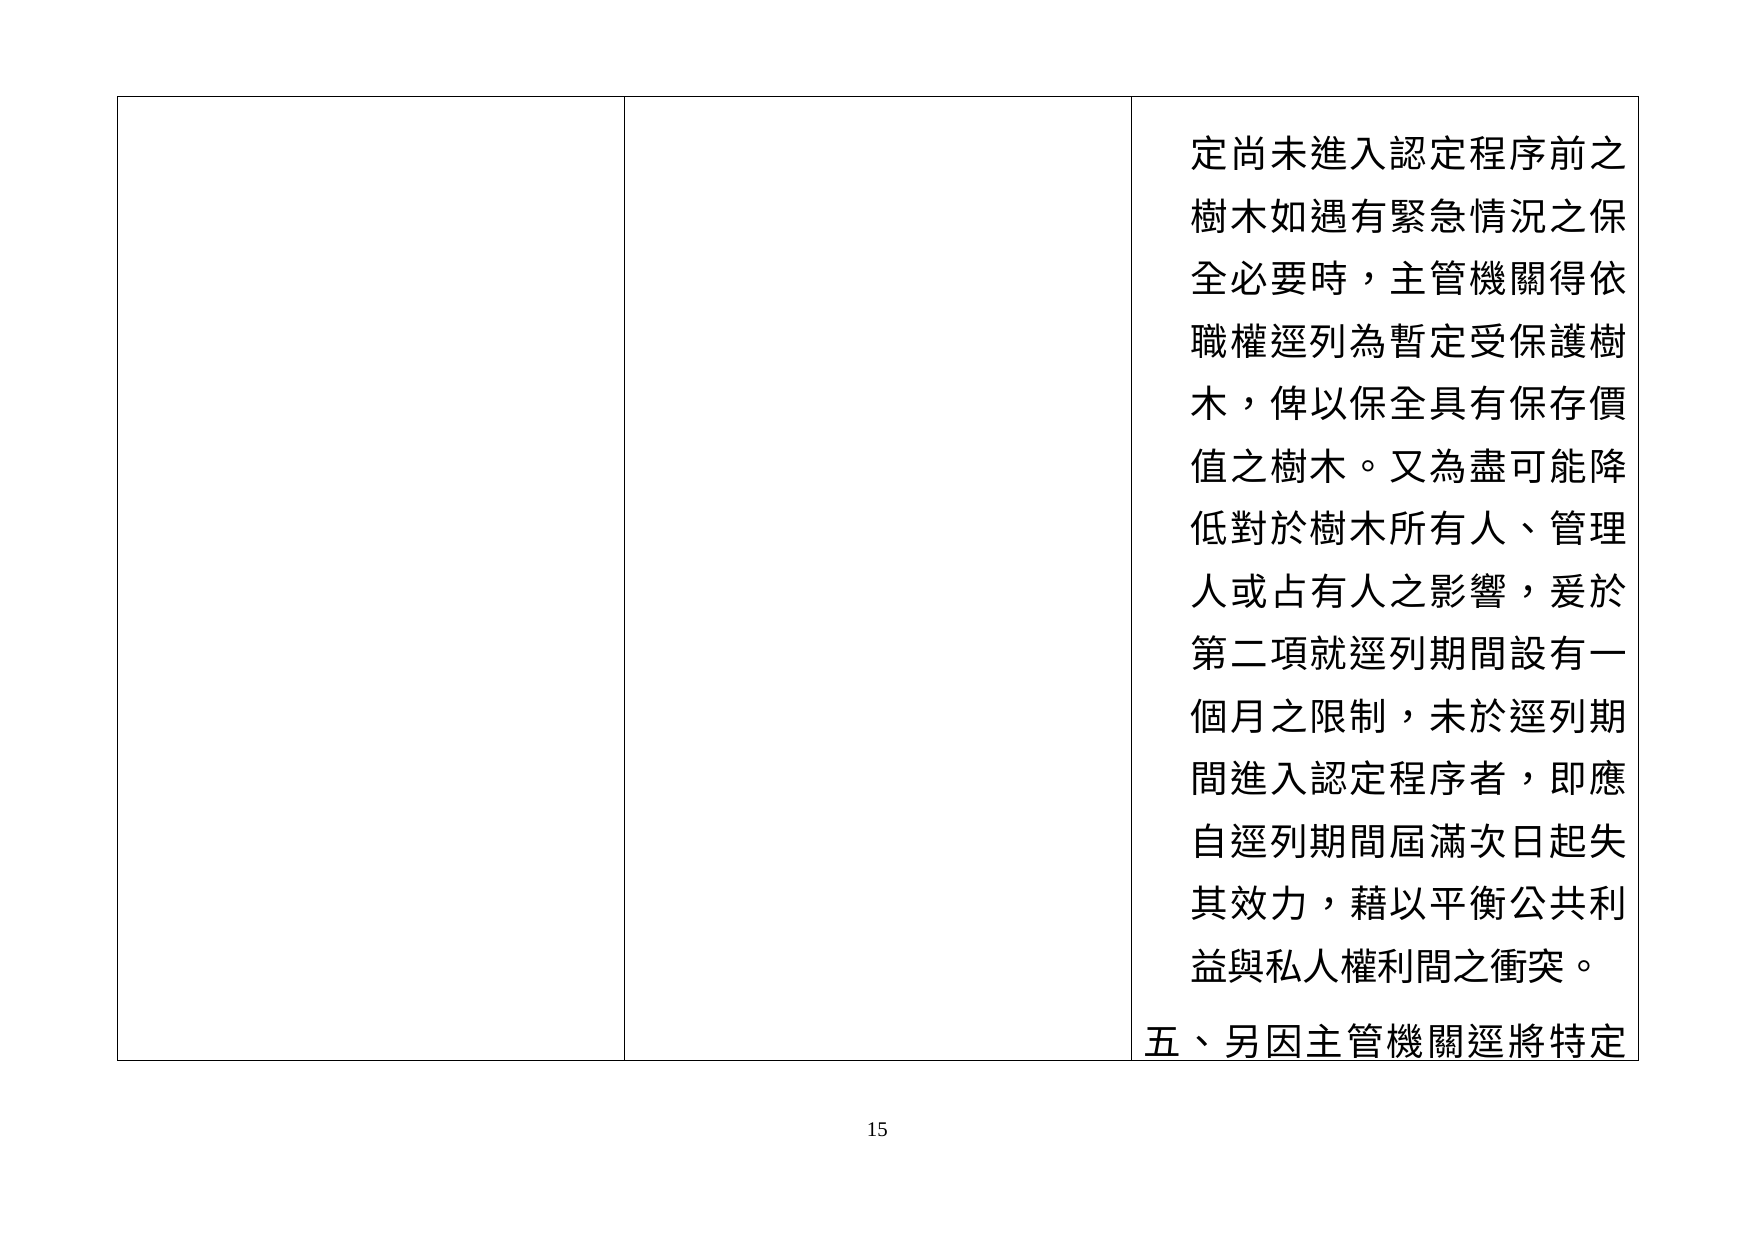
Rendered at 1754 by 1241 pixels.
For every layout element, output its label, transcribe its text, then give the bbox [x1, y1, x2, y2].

table_cell [118, 97, 624, 1059]
table_cell 定尚未進入認定程序前之樹木如遇有緊急情況之保全必要時，主管機關得依職權逕列為暫定受保護樹木，俾以保全具有保存價值之樹木。又為盡可能降低對於樹木所有人、管理人或占有人之影響，爰於第二項就逕列期間設有一個月之限制，未於逕列期間進入認定程序者，即應自逕列期間屆滿次日起失其效力，藉以平衡公共利益與私人權利間之衝突。 五、另因主管機關逕將特定 [1132, 97, 1638, 1059]
table_cell [625, 97, 1131, 1059]
